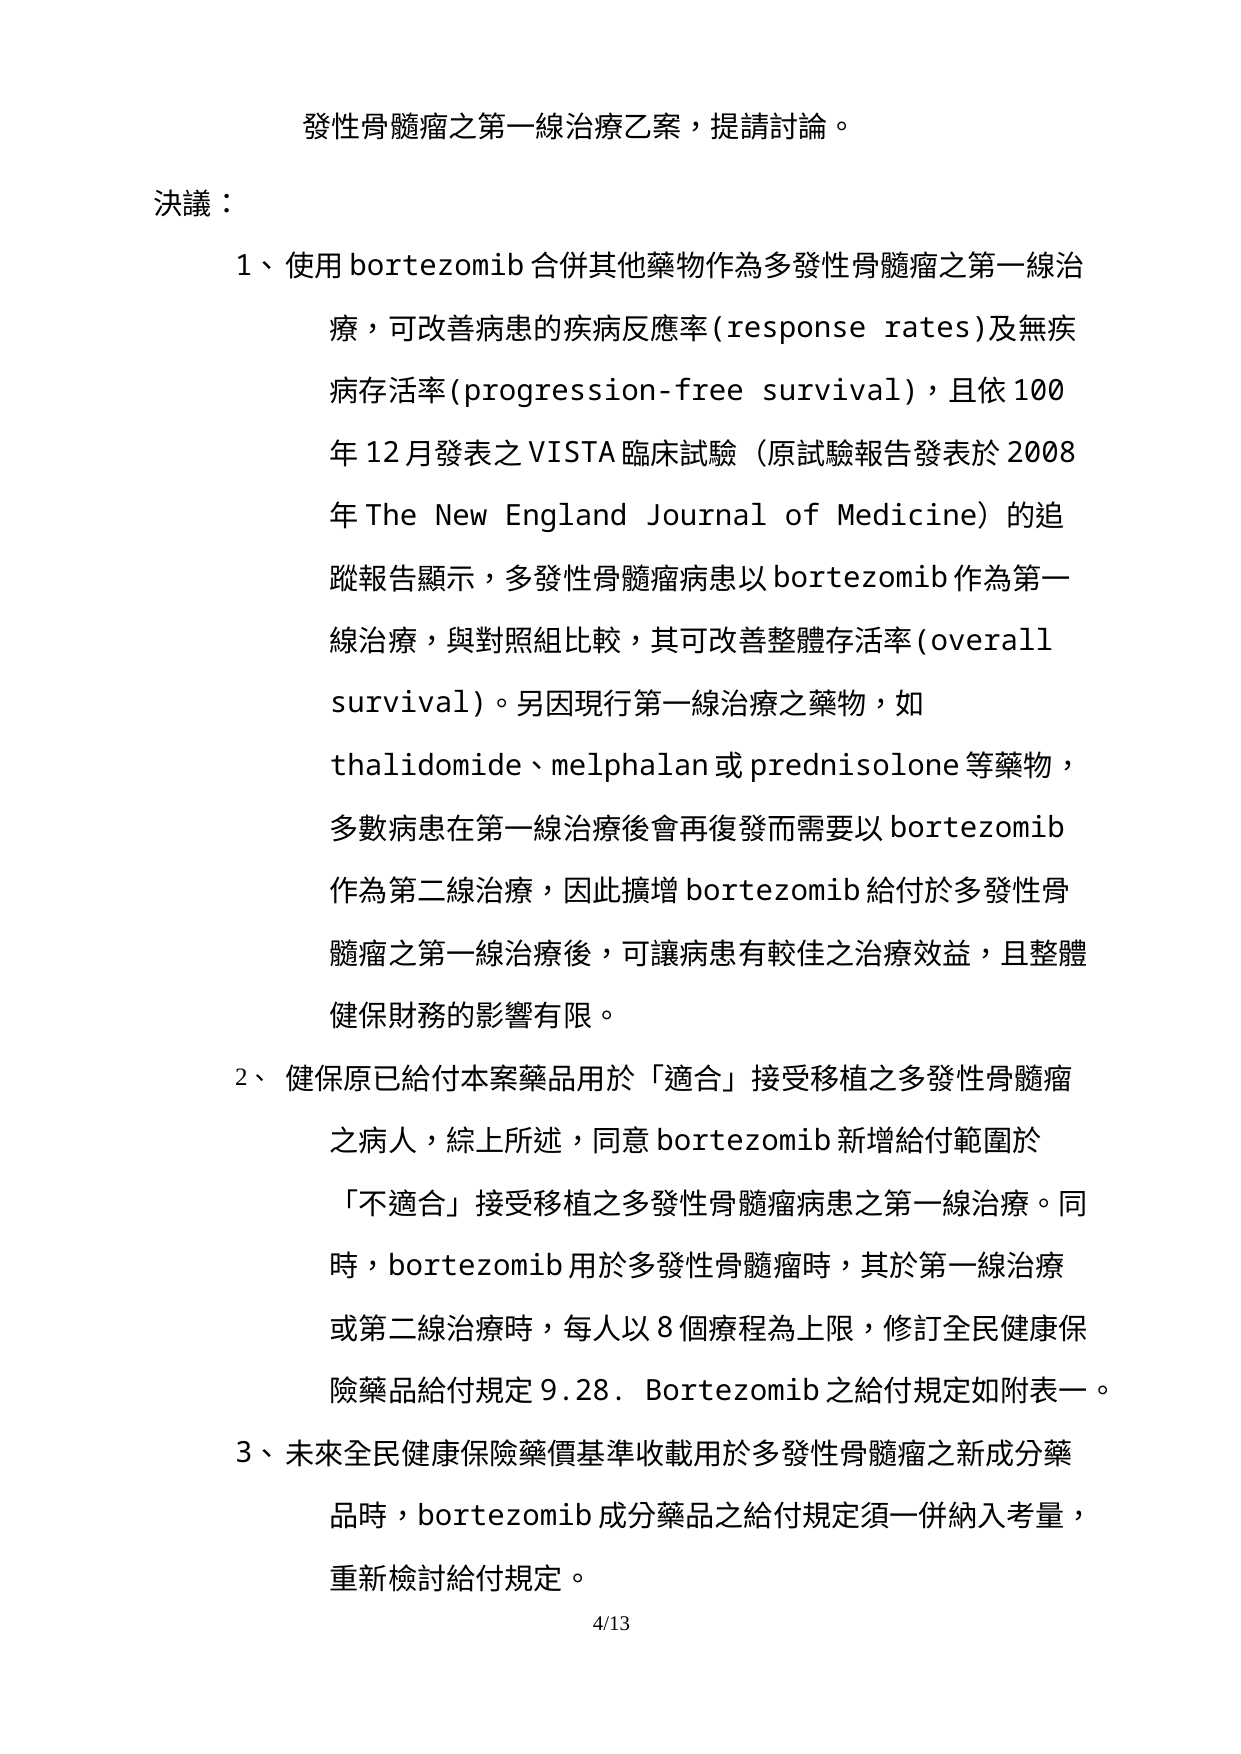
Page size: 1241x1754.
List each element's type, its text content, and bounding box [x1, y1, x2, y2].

list 使用bortezomib合併其他藥物作為多發性骨髓瘤之第一線治療，可改善病患的疾病反應率(response rates)及無疾病存活率(progression-free survival)，且依100年12月發表之VISTA臨床試驗（原試驗報告發表於2008年The New England Journal of Medicine）的追蹤報告顯示，多發性骨髓瘤病患以bortezomib作為第一線治療，與對照組比較，其可改善整體存活率(overall survival)。另因現行第一線治療之藥物，如thalidomide、melphalan或prednisolone等藥物，多數病患在第一線治療後會再復發而需要以bortezomib作為第二線治療，因此擴增bortezomib給付於多發性骨髓瘤之第一線治療後，可讓病患有較佳之治療效益，且整體健保財務的影響有限。 [235, 222, 1092, 1035]
list 未來全民健康保險藥價基準收載用於多發性骨髓瘤之新成分藥品時，bortezomib成分藥品之給付規定須一併納入考量，重新檢討給付規定。 [235, 1410, 1092, 1597]
list 健保原已給付本案藥品用於「適合」接受移植之多發性骨髓瘤之病人，綜上所述，同意bortezomib新增給付範圍於「不適合」接受移植之多發性骨髓瘤病患之第一線治療。同時，bortezomib用於多發性骨髓瘤時，其於第一線治療或第二線治療時，每人以8個療程為上限，修訂全民健康保險藥品給付規定9.28. Bortezomib之給付規定如附表一。 [235, 1035, 1092, 1410]
text 發性骨髓瘤之第一線治療乙案，提請討論。 [153, 97, 1092, 147]
text 決議： [153, 160, 1092, 222]
